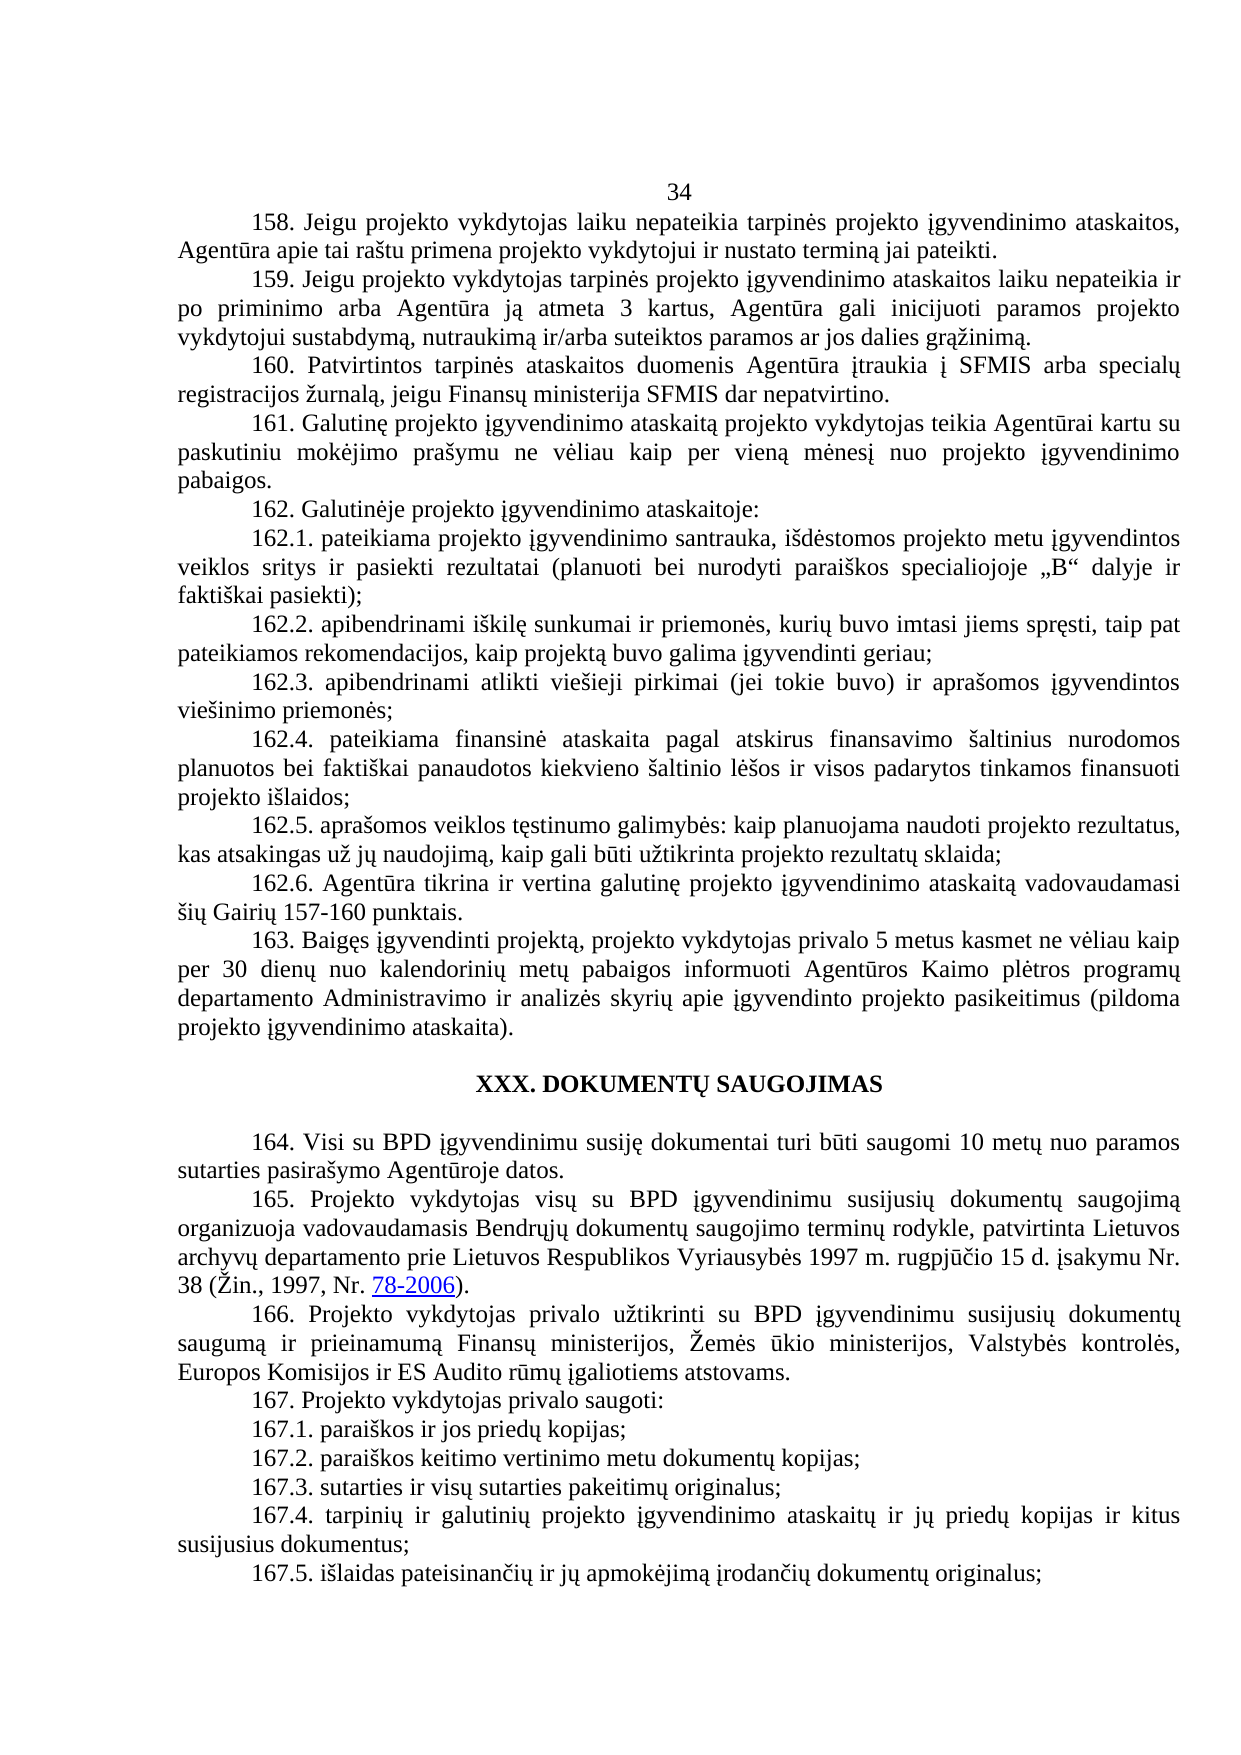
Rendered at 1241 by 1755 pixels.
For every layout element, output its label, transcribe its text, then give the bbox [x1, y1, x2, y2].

text 162.1. pateikiama projekto įgyvendinimo santrauka, išdėstomos projekto metu įgyvendintos veiklos sritys ir pasiekti rezultatai (planuoti bei nurodyti paraiškos specialiojoje „B“ dalyje ir faktiškai pasiekti); [177, 523, 1181, 609]
text 167.1. paraiškos ir jos priedų kopijas; [177, 1414, 1181, 1443]
text 160. Patvirtintos tarpinės ataskaitos duomenis Agentūra įtraukia į SFMIS arba specialų registracijos žurnalą, jeigu Finansų ministerija SFMIS dar nepatvirtino. [177, 350, 1181, 408]
text 162.3. apibendrinami atlikti viešieji pirkimai (jei tokie buvo) ir aprašomos įgyvendintos viešinimo priemonės; [177, 667, 1181, 724]
text 163. Baigęs įgyvendinti projektą, projekto vykdytojas privalo 5 metus kasmet ne vėliau kaip per 30 dienų nuo kalendorinių metų pabaigos informuoti Agentūros Kaimo plėtros programų departamento Administravimo ir analizės skyrių apie įgyvendinto projekto pasikeitimus (pildoma projekto įgyvendinimo ataskaita). [177, 925, 1181, 1040]
text 165. Projekto vykdytojas visų su BPD įgyvendinimu susijusių dokumentų saugojimą organizuoja vadovaudamasis Bendrųjų dokumentų saugojimo terminų rodykle, patvirtinta Lietuvos archyvų departamento prie Lietuvos Respublikos Vyriausybės 1997 m. rugpjūčio 15 d. įsakymu Nr. 38 (Žin., 1997, Nr. 78-2006). [177, 1184, 1181, 1299]
text XXX. DOKUMENTŲ SAUGOJIMAS [177, 1069, 1181, 1098]
text 162. Galutinėje projekto įgyvendinimo ataskaitoje: [177, 494, 1181, 523]
text 162.5. aprašomos veiklos tęstinumo galimybės: kaip planuojama naudoti projekto rezultatus, kas atsakingas už jų naudojimą, kaip gali būti užtikrinta projekto rezultatų sklaida; [177, 810, 1181, 868]
text 167.2. paraiškos keitimo vertinimo metu dokumentų kopijas; [177, 1443, 1181, 1472]
text 167. Projekto vykdytojas privalo saugoti: [177, 1385, 1181, 1414]
text 162.2. apibendrinami iškilę sunkumai ir priemonės, kurių buvo imtasi jiems spręsti, taip pat pateikiamos rekomendacijos, kaip projektą buvo galima įgyvendinti geriau; [177, 609, 1181, 667]
text 167.4. tarpinių ir galutinių projekto įgyvendinimo ataskaitų ir jų priedų kopijas ir kitus susijusius dokumentus; [177, 1500, 1181, 1558]
text 167.5. išlaidas pateisinančių ir jų apmokėjimą įrodančių dokumentų originalus; [177, 1558, 1181, 1587]
text 158. Jeigu projekto vykdytojas laiku nepateikia tarpinės projekto įgyvendinimo ataskaitos, Agentūra apie tai raštu primena projekto vykdytojui ir nustato terminą jai pateikti. [177, 207, 1181, 264]
text 161. Galutinę projekto įgyvendinimo ataskaitą projekto vykdytojas teikia Agentūrai kartu su paskutiniu mokėjimo prašymu ne vėliau kaip per vieną mėnesį nuo projekto įgyvendinimo pabaigos. [177, 408, 1181, 494]
text 167.3. sutarties ir visų sutarties pakeitimų originalus; [177, 1472, 1181, 1500]
text 162.6. Agentūra tikrina ir vertina galutinę projekto įgyvendinimo ataskaitą vadovaudamasi šių Gairių 157-160 punktais. [177, 868, 1181, 925]
text 159. Jeigu projekto vykdytojas tarpinės projekto įgyvendinimo ataskaitos laiku nepateikia ir po priminimo arba Agentūra ją atmeta 3 kartus, Agentūra gali inicijuoti paramos projekto vykdytojui sustabdymą, nutraukimą ir/arba suteiktos paramos ar jos dalies grąžinimą. [177, 264, 1181, 350]
text 166. Projekto vykdytojas privalo užtikrinti su BPD įgyvendinimu susijusių dokumentų saugumą ir prieinamumą Finansų ministerijos, Žemės ūkio ministerijos, Valstybės kontrolės, Europos Komisijos ir ES Audito rūmų įgaliotiems atstovams. [177, 1299, 1181, 1385]
text 162.4. pateikiama finansinė ataskaita pagal atskirus finansavimo šaltinius nurodomos planuotos bei faktiškai panaudotos kiekvieno šaltinio lėšos ir visos padarytos tinkamos finansuoti projekto išlaidos; [177, 724, 1181, 810]
text 164. Visi su BPD įgyvendinimu susiję dokumentai turi būti saugomi 10 metų nuo paramos sutarties pasirašymo Agentūroje datos. [177, 1127, 1181, 1184]
